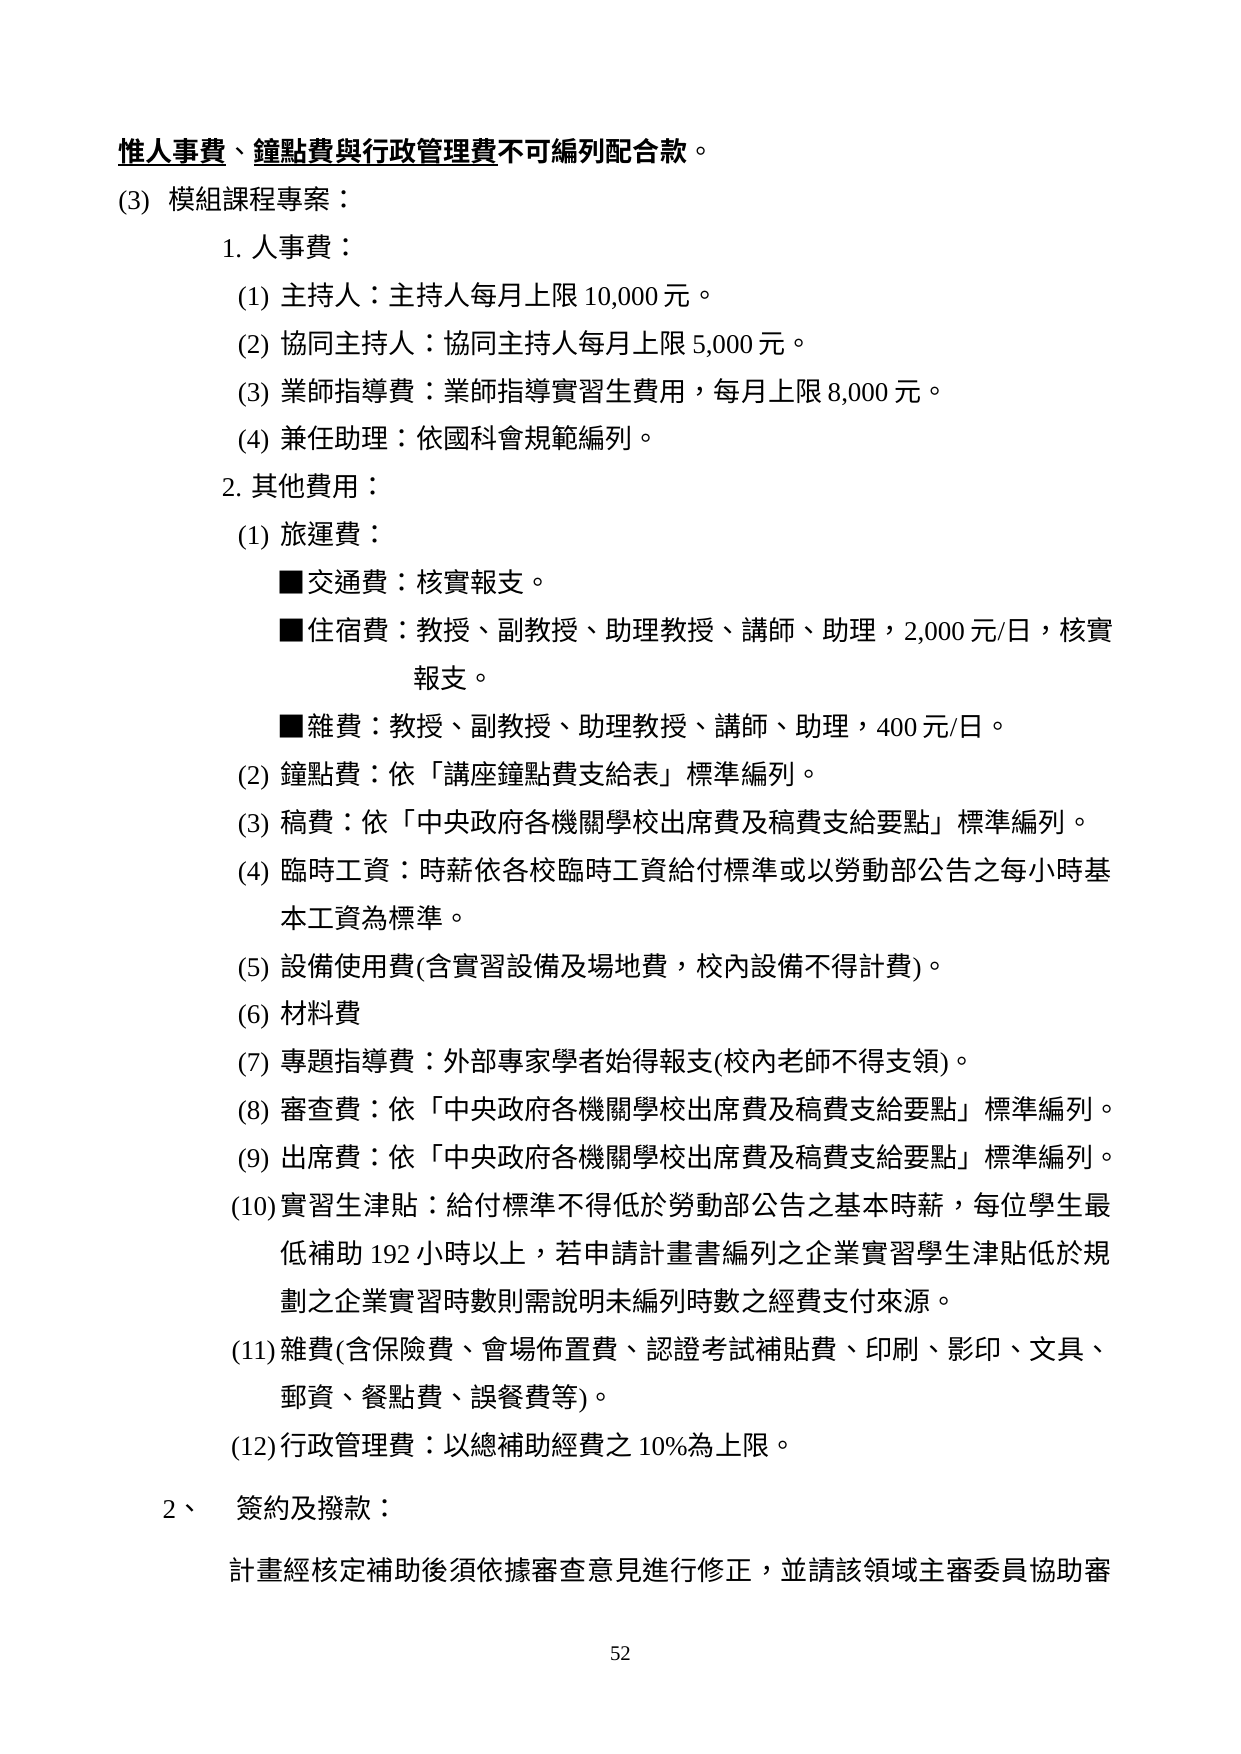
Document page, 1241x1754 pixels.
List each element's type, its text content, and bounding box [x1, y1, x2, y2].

list 其他費用： [222, 458, 1113, 506]
text 計畫經核定補助後須依據審查意見進行修正，並請該領域主審委員協助審 [174, 1527, 1113, 1590]
list 簽約及撥款： [162, 1465, 1127, 1527]
list 臨時工資：時薪依各校臨時工資給付標準或以勞動部公告之每小時基本工資為標準。 [253, 842, 1113, 938]
list 專題指導費：外部專家學者始得報支(校內老師不得支領)。 [253, 1033, 1113, 1081]
list 業師指導費：業師指導實習生費用，每月上限8,000元。 [253, 363, 1113, 411]
list 兼任助理：依國科會規範編列。 [253, 411, 1113, 458]
list 主持人：主持人每月上限10,000元。 [253, 267, 1113, 315]
list 出席費：依「中央政府各機關學校出席費及稿費支給要點」標準編列。 [253, 1129, 1113, 1177]
text 雜費：教授、副教授、助理教授、講師、助理，400元/日。 [281, 698, 1113, 746]
list 設備使用費(含實習設備及場地費，校內設備不得計費)。 [253, 938, 1113, 986]
list 行政管理費：以總補助經費之10%為上限。 [253, 1417, 1122, 1465]
list 協同主持人：協同主持人每月上限5,000元。 [253, 315, 1113, 363]
list 審查費：依「中央政府各機關學校出席費及稿費支給要點」標準編列。 [253, 1081, 1113, 1129]
list 雜費(含保險費、會場佈置費、認證考試補貼費、印刷、影印、文具、郵資、餐點費、誤餐費等)。 [253, 1321, 1113, 1417]
list 材料費 [253, 986, 1113, 1033]
list 實習生津貼：給付標準不得低於勞動部公告之基本時薪，每位學生最低補助192小時以上，若申請計畫書編列之企業實習學生津貼低於規劃之企業實習時數則需說明未編列時數之經費支付來源。 [253, 1177, 1113, 1321]
list 稿費：依「中央政府各機關學校出席費及稿費支給要點」標準編列。 [253, 794, 1113, 842]
list 人事費： [222, 219, 1127, 267]
list 鐘點費：依「講座鐘點費支給表」標準編列。 [253, 746, 1113, 794]
text 交通費：核實報支。 [280, 554, 1113, 602]
list 模組課程專案： [118, 171, 1047, 219]
list 惟人事費、鐘點費與行政管理費不可編列配合款。 [118, 123, 1113, 171]
text 住宿費：教授、副教授、助理教授、講師、助理，2,000元/日，核實報支。 [281, 602, 1113, 698]
list 旅運費： [253, 506, 1113, 554]
